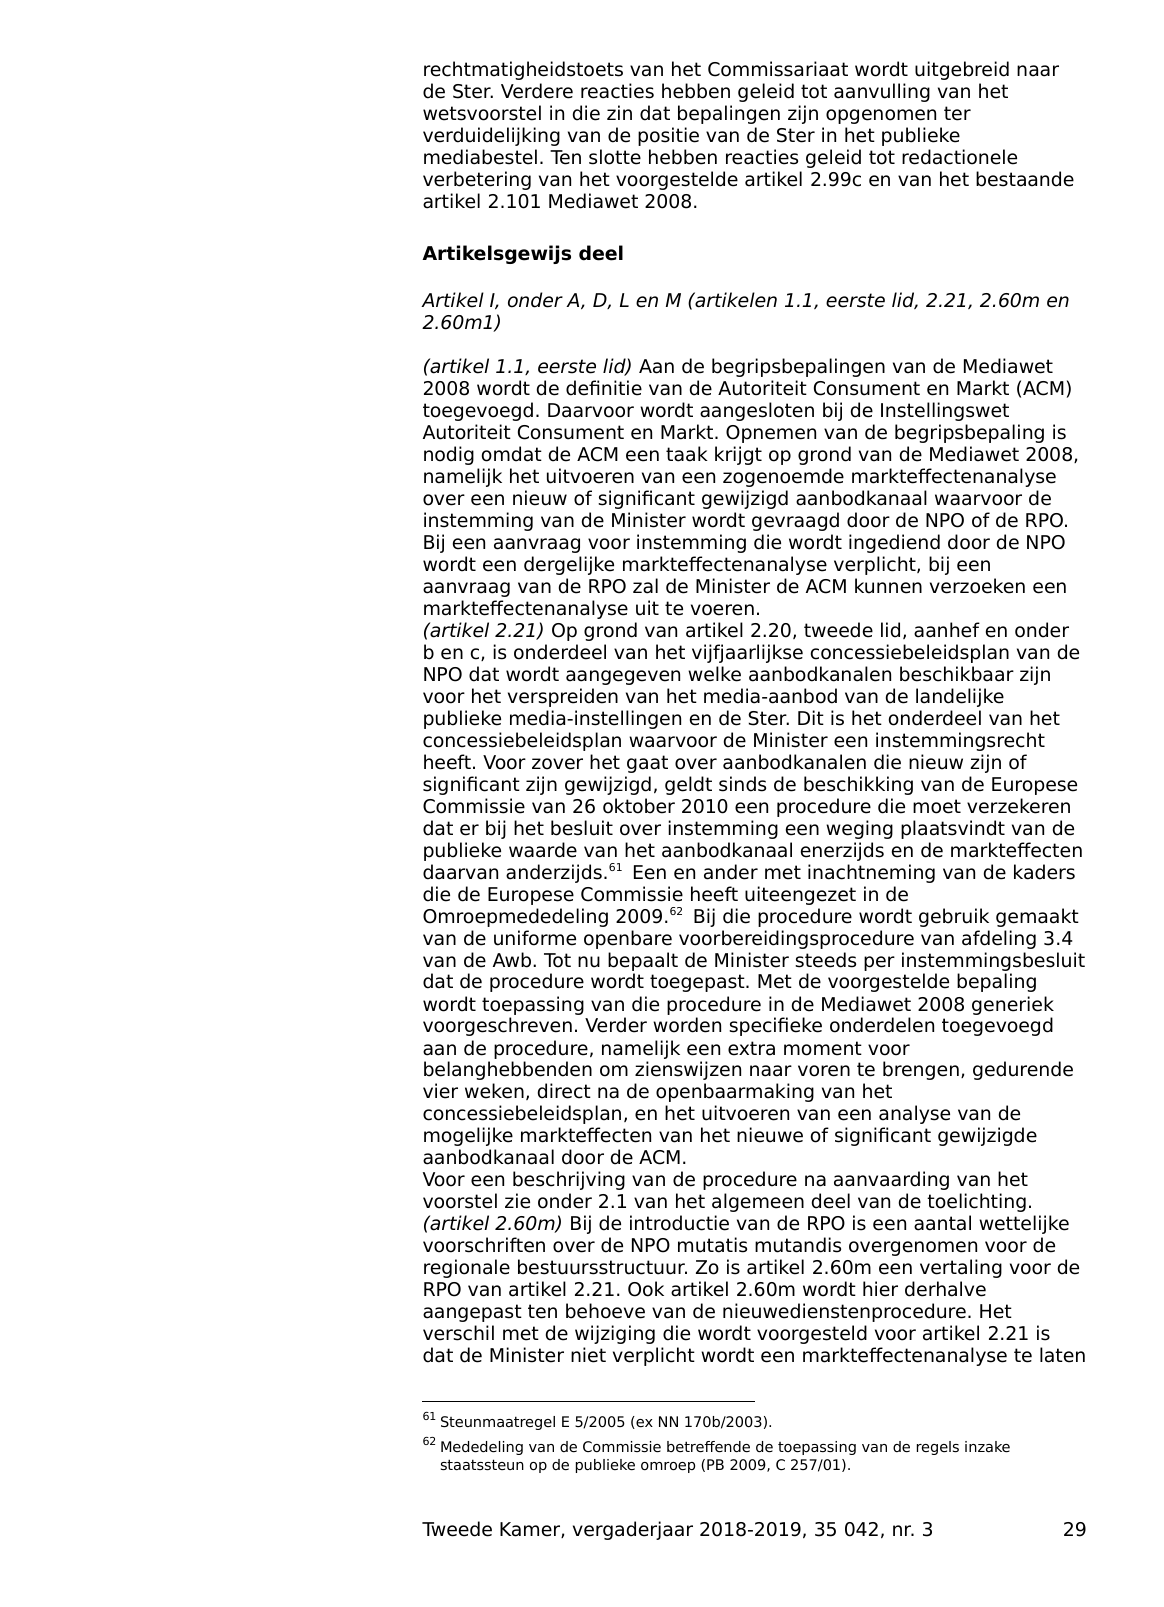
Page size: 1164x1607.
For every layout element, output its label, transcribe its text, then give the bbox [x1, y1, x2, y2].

text rechtmatigheidstoets van het Commissariaat wordt uitgebreid naar de Ster. Verdere reacties hebben geleid tot aanvulling van het wetsvoorstel in die zin dat bepalingen zijn opgenomen ter verduidelijking van de positie van de Ster in het publieke mediabestel. Ten slotte hebben reacties geleid tot redactionele verbetering van het voorgestelde artikel 2.99c en van het bestaande artikel 2.101 Mediawet 2008. [422, 59, 1087, 213]
text Voor een beschrijving van de procedure na aanvaarding van het voorstel zie onder 2.1 van het algemeen deel van de toelichting. [422, 1169, 1087, 1213]
text (artikel 2.60m) Bij de introductie van de RPO is een aantal wettelijke voorschriften over de NPO mutatis mutandis overgenomen voor de regionale bestuursstructuur. Zo is artikel 2.60m een vertaling voor de RPO van artikel 2.21. Ook artikel 2.60m wordt hier derhalve aangepast ten behoeve van de nieuwedienstenprocedure. Het verschil met de wijziging die wordt voorgesteld voor artikel 2.21 is dat de Minister niet verplicht wordt een markteffectenanalyse te laten [422, 1213, 1087, 1367]
subtitle Artikelsgewijs deel [422, 243, 1087, 265]
text Steunmaatregel E 5/2005 (ex NN 170b/2003). [422, 1410, 1087, 1432]
text Mededeling van de Commissie betreffende de toepassing van de regels inzake staatssteun op de publieke omroep (PB 2009, C 257/01). [422, 1435, 1087, 1474]
text (artikel 2.21) Op grond van artikel 2.20, tweede lid, aanhef en onder b en c, is onderdeel van het vijfjaarlijkse concessiebeleidsplan van de NPO dat wordt aangegeven welke aanbodkanalen beschikbaar zijn voor het verspreiden van het media-aanbod van de landelijke publieke media-instellingen en de Ster. Dit is het onderdeel van het concessiebeleidsplan waarvoor de Minister een instemmingsrecht heeft. Voor zover het gaat over aanbodkanalen die nieuw zijn of significant zijn gewijzigd, geldt sinds de beschikking van de Europese Commissie van 26 oktober 2010 een procedure die moet verzekeren dat er bij het besluit over instemming een weging plaatsvindt van de publieke waarde van het aanbodkanaal enerzijds en de markteffecten daarvan anderzijds. Een en ander met inachtneming van de kaders die de Europese Commissie heeft uiteengezet in de Omroepmededeling 2009. Bij die procedure wordt gebruik gemaakt van de uniforme openbare voorbereidingsprocedure van afdeling 3.4 van de Awb. Tot nu bepaalt de Minister steeds per instemmingsbesluit dat de procedure wordt toegepast. Met de voorgestelde bepaling wordt toepassing van die procedure in de Mediawet 2008 generiek voorgeschreven. Verder worden specifieke onderdelen toegevoegd aan de procedure, namelijk een extra moment voor belanghebbenden om zienswijzen naar voren te brengen, gedurende vier weken, direct na de openbaarmaking van het concessiebeleidsplan, en het uitvoeren van een analyse van de mogelijke markteffecten van het nieuwe of significant gewijzigde aanbodkanaal door de ACM. [422, 620, 1087, 1169]
subtitle Artikel I, onder A, D, L en M (artikelen 1.1, eerste lid, 2.21, 2.60m en 2.60m1) [422, 290, 1087, 334]
text (artikel 1.1, eerste lid) Aan de begripsbepalingen van de Mediawet 2008 wordt de definitie van de Autoriteit Consument en Markt (ACM) toegevoegd. Daarvoor wordt aangesloten bij de Instellingswet Autoriteit Consument en Markt. Opnemen van de begripsbepaling is nodig omdat de ACM een taak krijgt op grond van de Mediawet 2008, namelijk het uitvoeren van een zogenoemde markteffectenanalyse over een nieuw of significant gewijzigd aanbodkanaal waarvoor de instemming van de Minister wordt gevraagd door de NPO of de RPO. Bij een aanvraag voor instemming die wordt ingediend door de NPO wordt een dergelijke markteffectenanalyse verplicht, bij een aanvraag van de RPO zal de Minister de ACM kunnen verzoeken een markteffectenanalyse uit te voeren. [422, 356, 1087, 620]
